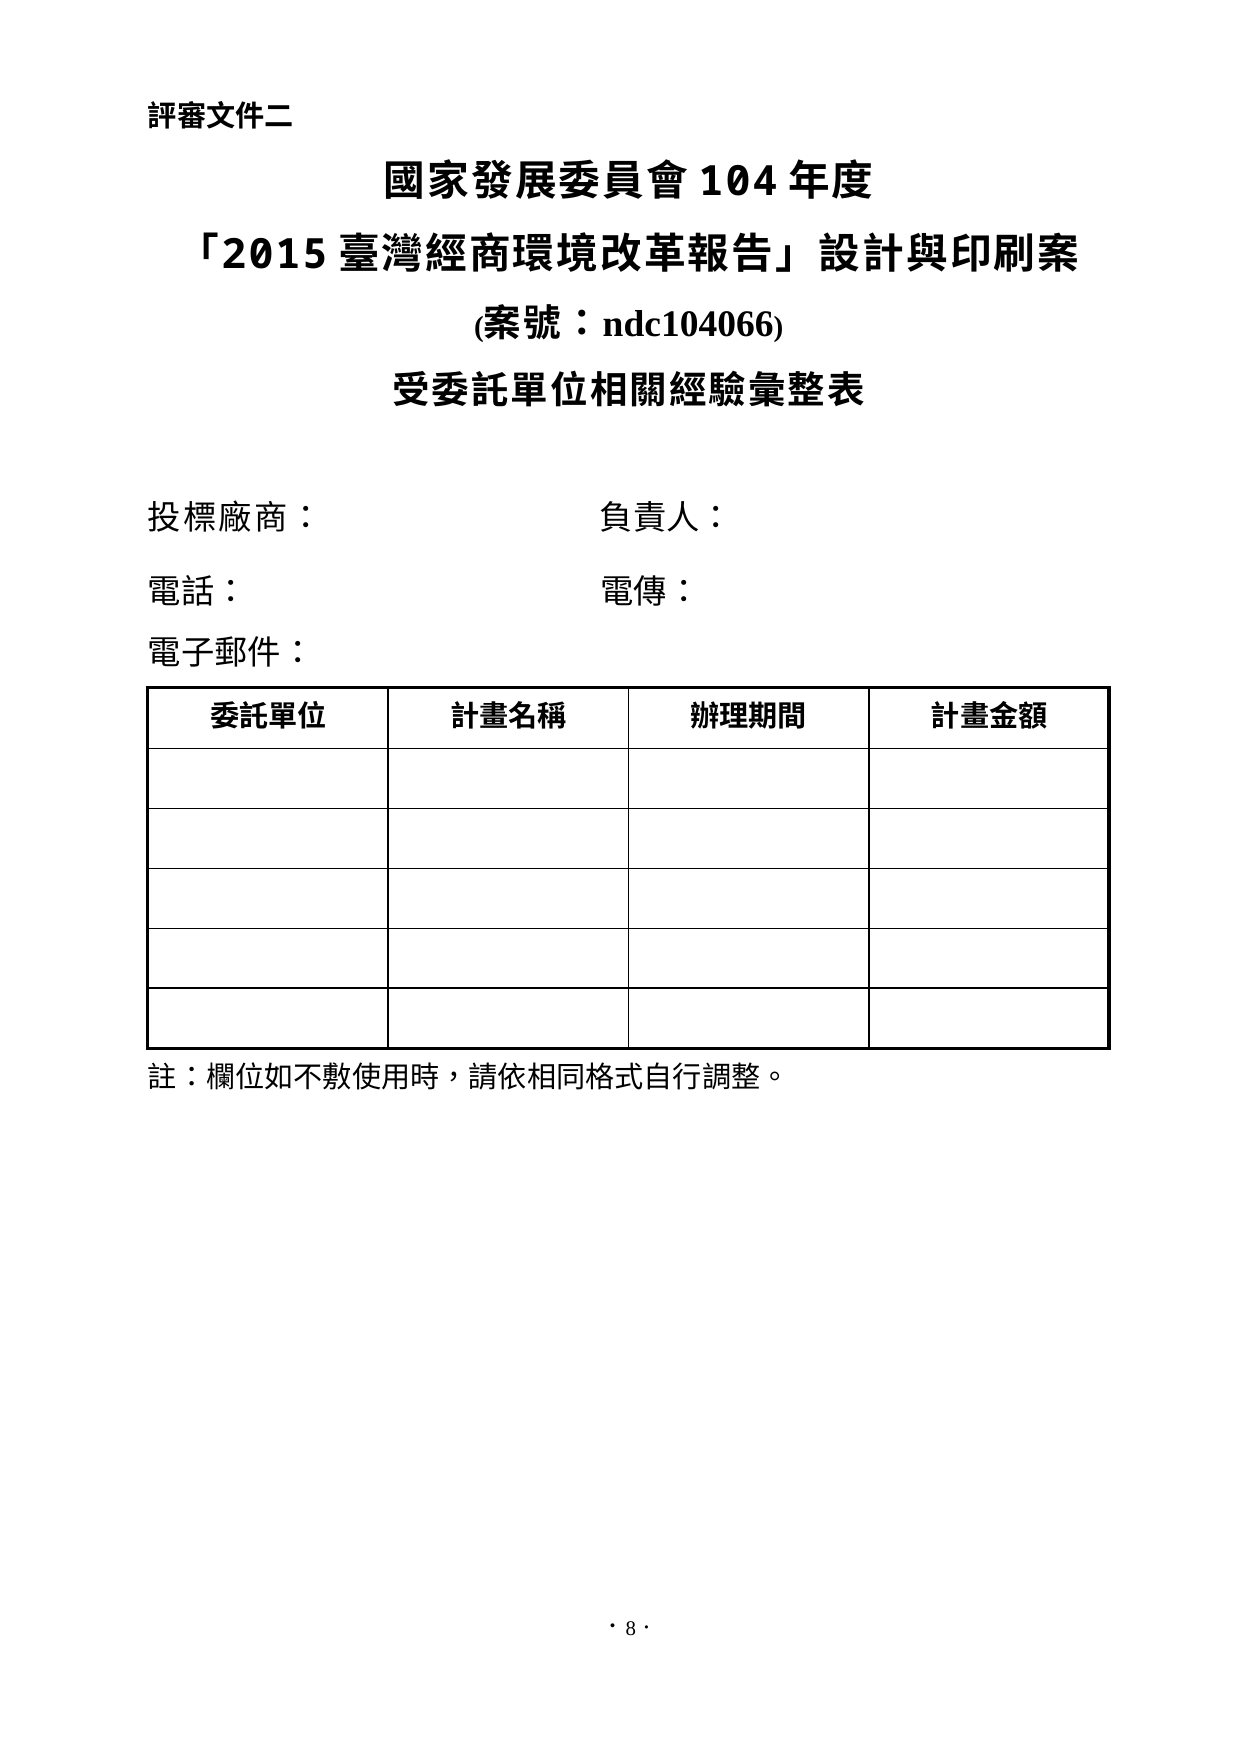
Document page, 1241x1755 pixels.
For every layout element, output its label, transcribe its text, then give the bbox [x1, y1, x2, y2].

table_cell [389, 929, 628, 987]
text 「2015臺灣經商環境改革報告」設計與印刷案 [148, 220, 1109, 281]
table_header 委託單位 [149, 689, 387, 748]
table_cell [389, 809, 628, 867]
text 投標廠商： 負責人： [148, 491, 1109, 539]
text 電子郵件： [148, 626, 1109, 674]
text (案號：ndc104066) [148, 293, 1109, 347]
table_cell [389, 749, 628, 808]
table_cell [629, 749, 868, 808]
text 電話： 電傳： [148, 564, 1109, 613]
table_cell [629, 869, 868, 927]
table_cell [389, 989, 628, 1047]
text 受委託單位相關經驗彙整表 [148, 360, 1109, 414]
table_cell [870, 929, 1107, 987]
table_cell [629, 809, 868, 867]
table_cell [870, 809, 1107, 867]
table_cell [149, 809, 387, 867]
table_cell [870, 989, 1107, 1047]
table_cell [149, 989, 387, 1047]
table_header 計畫名稱 [389, 689, 628, 748]
text 評審文件二 [148, 89, 1109, 134]
text 註：欄位如不敷使用時，請依相同格式自行調整。 [148, 1050, 1109, 1096]
table_header 辦理期間 [629, 689, 868, 748]
text 國家發展委員會104年度 [148, 147, 1109, 207]
table_cell [629, 989, 868, 1047]
table_header 計畫金額 [870, 689, 1107, 748]
table_cell [870, 749, 1107, 808]
table_cell [389, 869, 628, 927]
table_cell [149, 749, 387, 808]
table_cell [870, 869, 1107, 927]
table_cell [149, 929, 387, 987]
table_cell [149, 869, 387, 927]
table_cell [629, 929, 868, 987]
